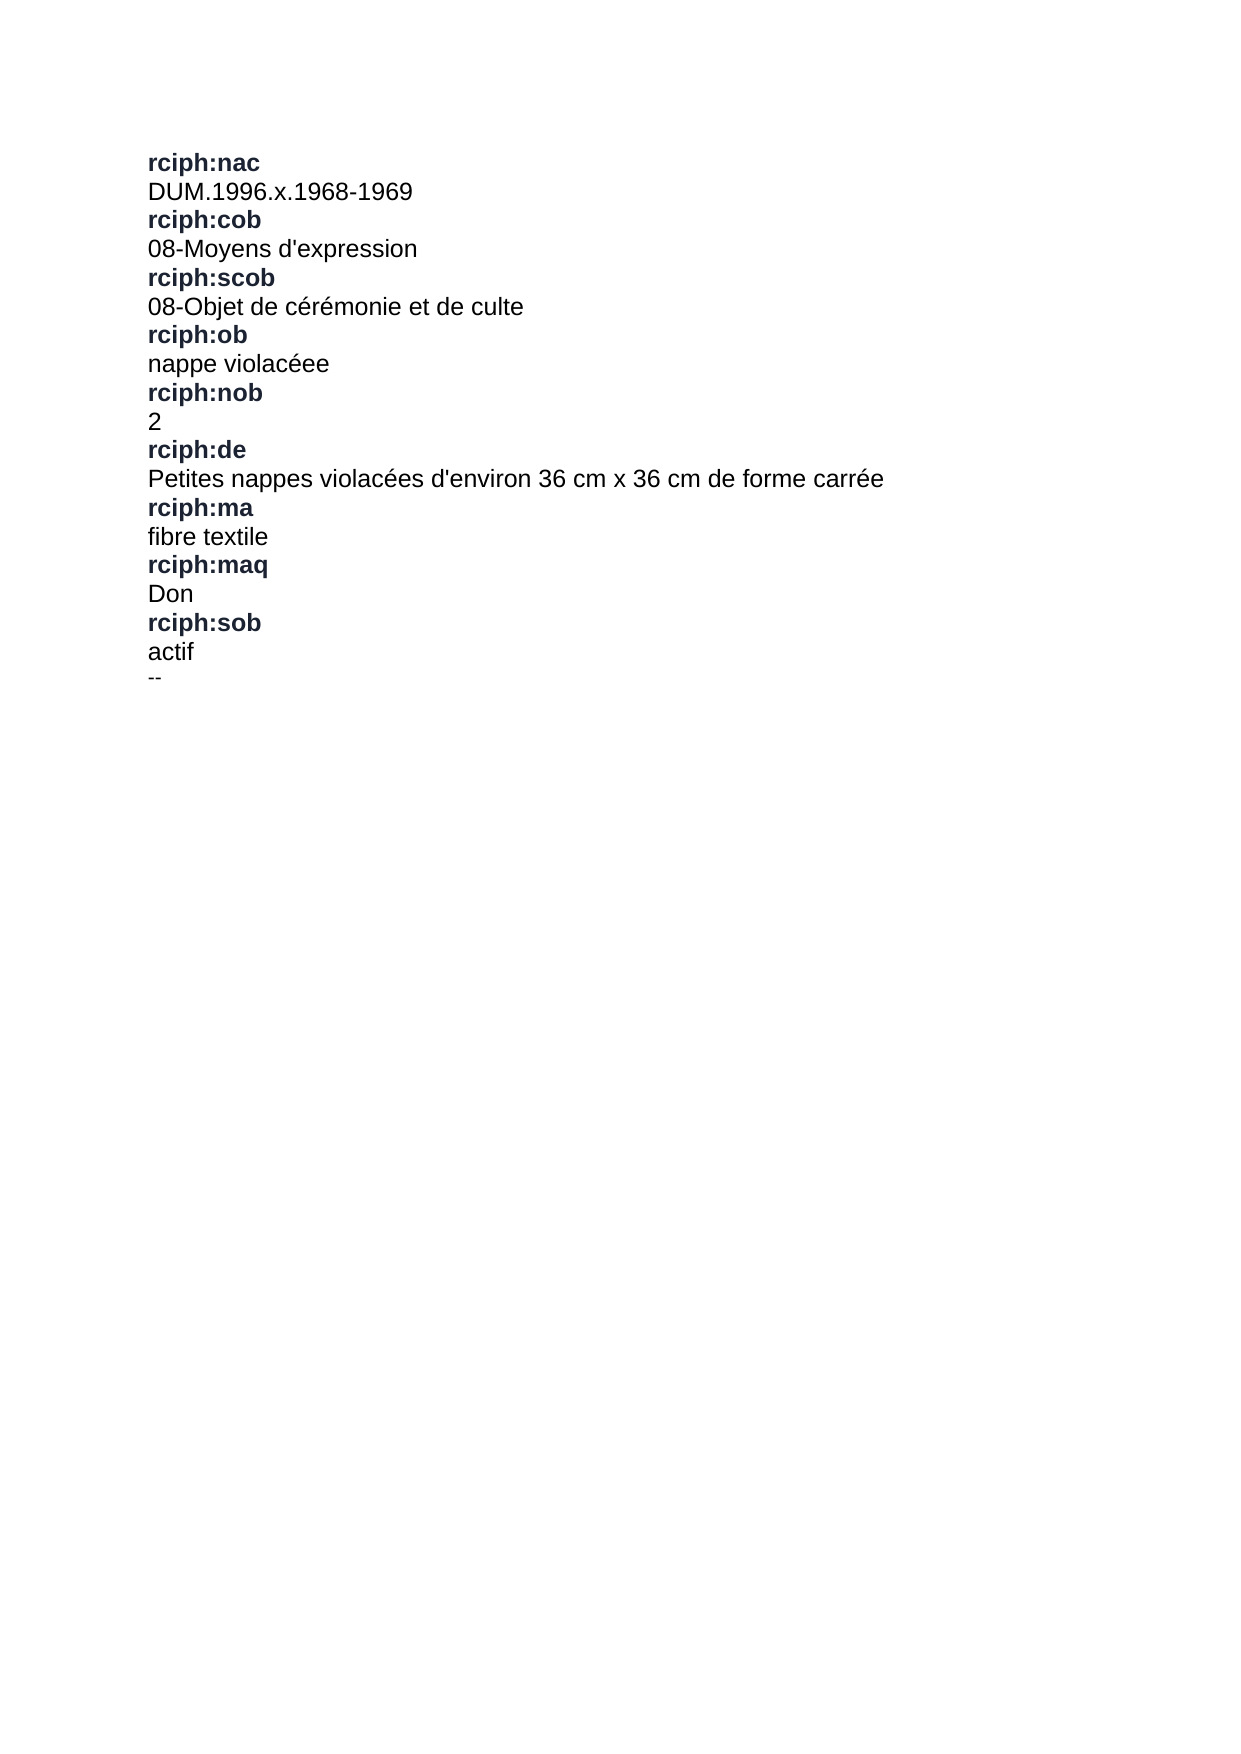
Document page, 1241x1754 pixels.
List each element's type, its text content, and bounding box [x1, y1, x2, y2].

text rciph:sob [148, 608, 1092, 636]
text DUM.1996.x.1968-1969 [148, 176, 1092, 205]
text rciph:maq [148, 550, 1092, 579]
text rciph:ob [148, 320, 1092, 349]
text rciph:nob [148, 378, 1092, 406]
text Don [148, 579, 1092, 608]
text nappe violacéee [148, 349, 1092, 378]
text rciph:cob [148, 205, 1092, 234]
text rciph:ma [148, 493, 1092, 521]
text rciph:nac [148, 148, 1092, 176]
text -- [148, 665, 1092, 689]
text Petites nappes violacées d'environ 36 cm x 36 cm de forme carrée [148, 464, 1092, 493]
text rciph:scob [148, 263, 1092, 291]
text fibre textile [148, 521, 1092, 550]
text rciph:de [148, 435, 1092, 464]
text actif [148, 636, 1092, 665]
text 08-Objet de cérémonie et de culte [148, 291, 1092, 320]
text 2 [148, 406, 1092, 435]
text 08-Moyens d'expression [148, 234, 1092, 263]
